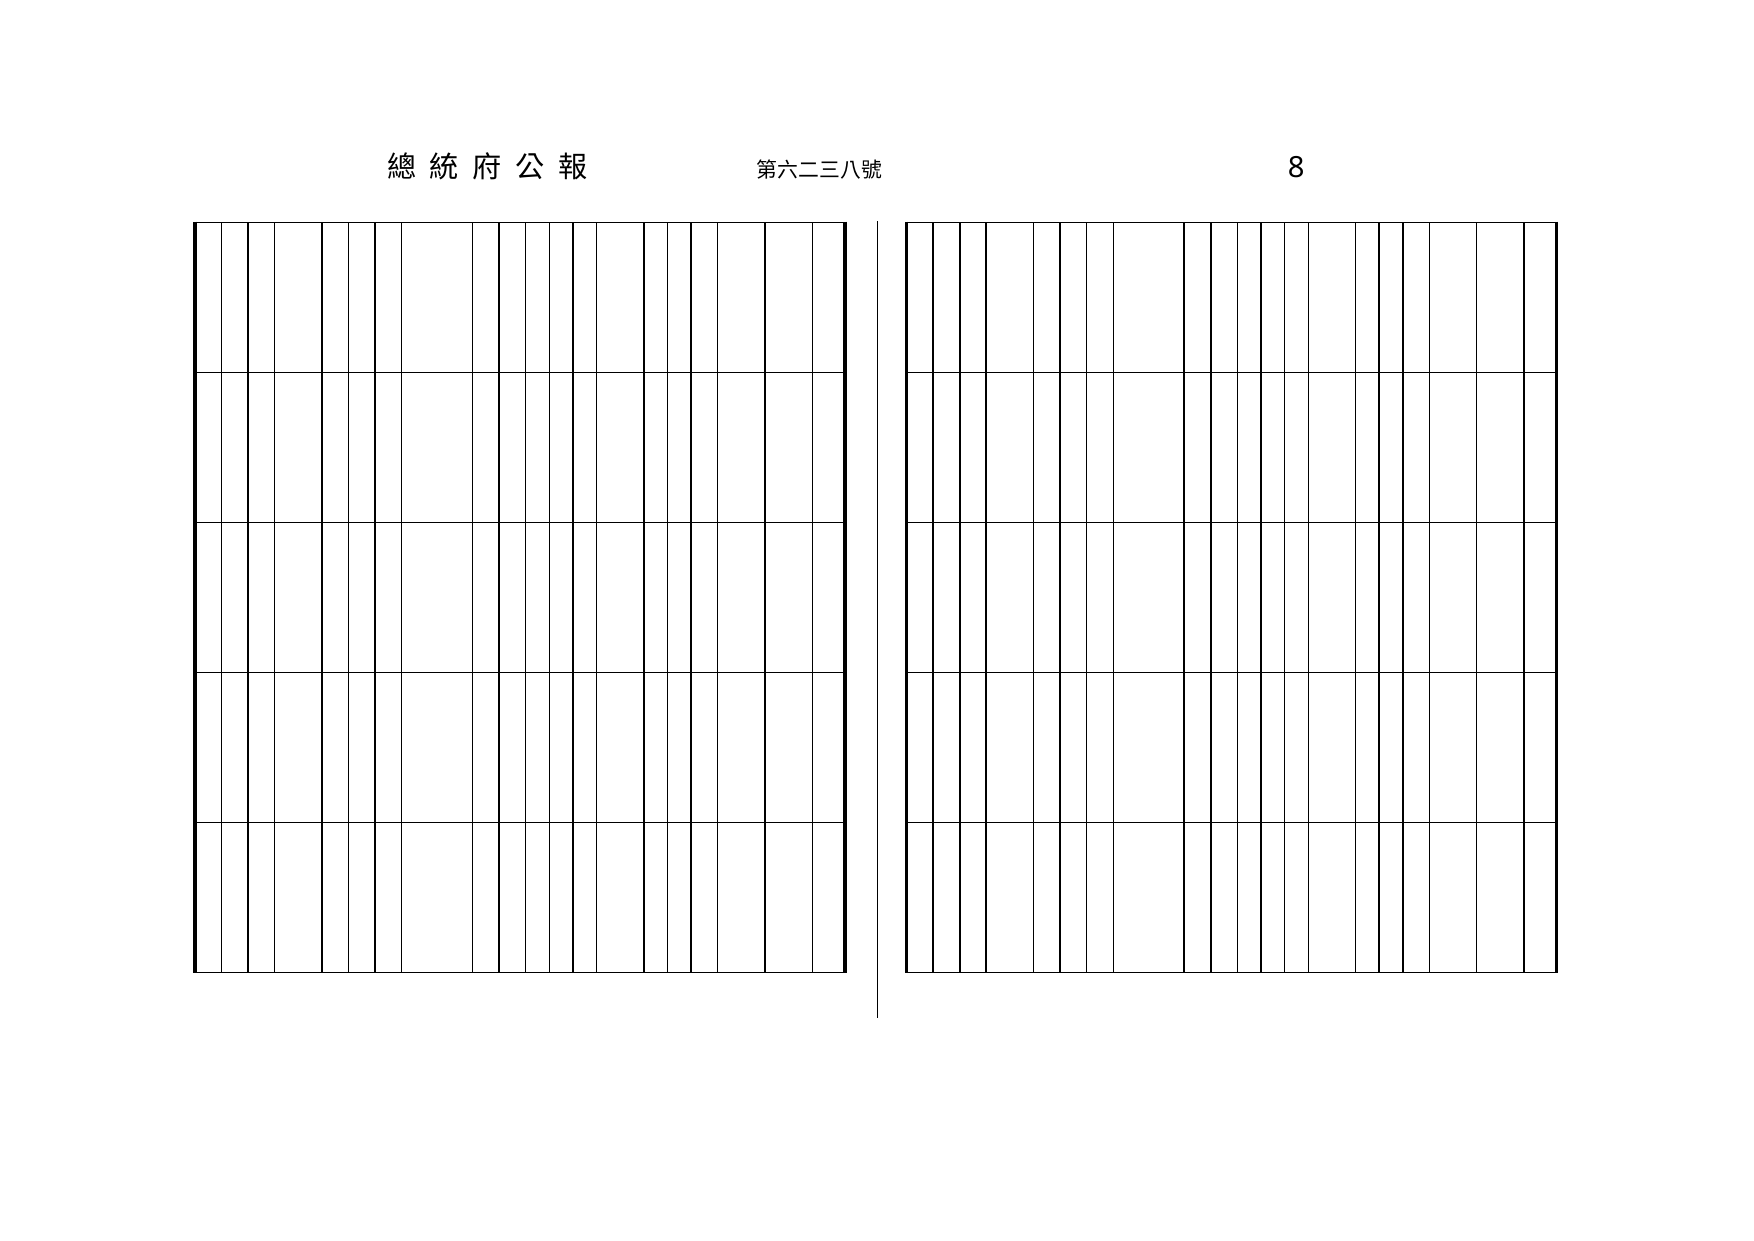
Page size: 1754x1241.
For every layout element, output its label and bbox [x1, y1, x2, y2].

table_cell [349, 523, 374, 672]
table_cell [298, 673, 321, 822]
table_cell [1262, 373, 1284, 522]
table_cell [645, 523, 667, 672]
table_cell [197, 223, 221, 372]
table_cell [668, 523, 690, 672]
table_cell [813, 523, 843, 672]
table_cell [376, 373, 401, 522]
table_cell [692, 523, 717, 672]
table_cell [1087, 823, 1113, 972]
table_cell [222, 373, 247, 522]
table_cell [766, 223, 789, 372]
table_cell [1212, 823, 1237, 972]
table_cell [668, 823, 690, 972]
table_cell [1087, 373, 1113, 522]
table_cell [620, 823, 643, 972]
table_cell [1238, 823, 1260, 972]
table_cell [1087, 523, 1113, 672]
table_cell [402, 373, 425, 522]
table_cell [500, 823, 525, 972]
table_cell [402, 223, 425, 372]
table_cell [908, 673, 932, 822]
table_cell [741, 523, 764, 672]
table_cell [934, 223, 959, 372]
table_cell [550, 223, 572, 372]
table_cell [1212, 673, 1237, 822]
table_cell [1356, 373, 1378, 522]
table_cell [1430, 223, 1453, 372]
table_cell [1477, 823, 1500, 972]
table_cell [298, 223, 321, 372]
table_cell [1010, 223, 1033, 372]
table_cell [1404, 673, 1429, 822]
table_cell [1309, 523, 1332, 672]
table_cell [987, 823, 1010, 972]
table_cell [692, 223, 717, 372]
table_cell [1332, 223, 1355, 372]
table_cell [550, 673, 572, 822]
table_cell [718, 373, 741, 522]
table_cell [620, 673, 643, 822]
table_cell [961, 373, 985, 522]
table_cell [766, 823, 789, 972]
table_cell [1500, 673, 1523, 822]
table_cell [1285, 673, 1308, 822]
table_cell [645, 823, 667, 972]
table_cell [197, 673, 221, 822]
table_cell [526, 673, 549, 822]
table_cell [789, 823, 812, 972]
table_cell [692, 373, 717, 522]
table_cell [987, 223, 1010, 372]
table_cell [1262, 223, 1284, 372]
table_cell [323, 373, 348, 522]
table_cell [1453, 223, 1476, 372]
table_cell [620, 373, 643, 522]
table_cell [1380, 223, 1402, 372]
table_cell [1010, 673, 1033, 822]
table_cell [249, 673, 274, 822]
table_cell [789, 523, 812, 672]
table_cell [1238, 673, 1260, 822]
table_cell [249, 523, 274, 672]
table_cell [1010, 823, 1033, 972]
table_cell [1034, 823, 1059, 972]
table_cell [473, 673, 498, 822]
table_cell [1087, 223, 1113, 372]
table_cell [1114, 523, 1137, 672]
table_cell [1161, 223, 1183, 372]
table_cell [668, 223, 690, 372]
table_cell [323, 673, 348, 822]
table_cell [1453, 823, 1476, 972]
table_cell [473, 523, 498, 672]
table_cell [1500, 823, 1523, 972]
table_cell [741, 823, 764, 972]
table_cell [692, 673, 717, 822]
table_cell [550, 373, 572, 522]
table_cell [526, 373, 549, 522]
table_cell [349, 823, 374, 972]
table_cell [597, 673, 620, 822]
table_cell [298, 823, 321, 972]
table_cell [1238, 373, 1260, 522]
table_cell [1380, 523, 1402, 672]
table_cell [275, 223, 298, 372]
table_cell [574, 673, 596, 822]
table_cell [298, 523, 321, 672]
table_cell [1380, 373, 1402, 522]
table_cell [1137, 673, 1161, 822]
table_cell [1137, 223, 1161, 372]
table_cell [500, 673, 525, 822]
table_cell [1500, 523, 1523, 672]
table_cell [1137, 823, 1161, 972]
table_cell [741, 673, 764, 822]
table_cell [574, 823, 596, 972]
table_cell [645, 223, 667, 372]
table_cell [1430, 373, 1453, 522]
table_cell [1453, 673, 1476, 822]
table_cell [1404, 373, 1429, 522]
table_cell [908, 373, 932, 522]
table_cell [597, 373, 620, 522]
table_cell [1262, 523, 1284, 672]
table_cell [473, 823, 498, 972]
table_cell [1212, 223, 1237, 372]
table_cell [526, 523, 549, 672]
table_cell [1114, 373, 1137, 522]
table_cell [1332, 823, 1355, 972]
table_cell [597, 523, 620, 672]
table_cell [349, 673, 374, 822]
table_cell [1061, 673, 1086, 822]
table_cell [987, 673, 1010, 822]
table_cell [597, 823, 620, 972]
table_cell [1061, 373, 1086, 522]
table_cell [741, 373, 764, 522]
table_cell [473, 223, 498, 372]
table_cell [1185, 223, 1210, 372]
table_cell [961, 823, 985, 972]
table_cell [1404, 223, 1429, 372]
table_cell [500, 523, 525, 672]
table_cell [249, 223, 274, 372]
table_cell [718, 673, 741, 822]
table_cell [1356, 523, 1378, 672]
table_cell [222, 823, 247, 972]
table_cell [1525, 373, 1555, 522]
table_cell [597, 223, 620, 372]
table_cell [574, 523, 596, 672]
table_cell [376, 823, 401, 972]
table_cell [1161, 823, 1183, 972]
table_cell [323, 223, 348, 372]
table_cell [500, 223, 525, 372]
table_cell [1010, 373, 1033, 522]
table_cell [908, 523, 932, 672]
table_cell [376, 223, 401, 372]
table_cell [718, 523, 741, 672]
table_cell [473, 373, 498, 522]
table_cell [908, 823, 932, 972]
table_cell [550, 523, 572, 672]
table_cell [1477, 673, 1500, 822]
table_cell [425, 223, 449, 372]
table_cell [323, 523, 348, 672]
table_cell [1034, 673, 1059, 822]
table_cell [1430, 523, 1453, 672]
table_cell [1262, 823, 1284, 972]
table_cell [376, 673, 401, 822]
table_cell [934, 673, 959, 822]
table_cell [222, 223, 247, 372]
table_cell [323, 823, 348, 972]
table_cell [1114, 673, 1137, 822]
table_cell [1453, 523, 1476, 672]
table_cell [1161, 523, 1183, 672]
table_cell [1061, 223, 1086, 372]
table_cell [766, 673, 789, 822]
table_cell [987, 373, 1010, 522]
table_cell [1262, 673, 1284, 822]
table_cell [1185, 373, 1210, 522]
table_cell [425, 523, 449, 672]
table_cell [620, 523, 643, 672]
table_cell [1309, 223, 1332, 372]
table_cell [1525, 673, 1555, 822]
table_cell [813, 373, 843, 522]
table_cell [1238, 223, 1260, 372]
table_cell [1185, 523, 1210, 672]
table_cell [1477, 523, 1500, 672]
table_cell [526, 223, 549, 372]
table_cell [1114, 223, 1137, 372]
table_cell [402, 823, 425, 972]
table_cell [668, 373, 690, 522]
table_cell [197, 523, 221, 672]
table_cell [449, 823, 472, 972]
table_cell [1034, 523, 1059, 672]
table_cell [668, 673, 690, 822]
table_cell [1332, 673, 1355, 822]
table_cell [526, 823, 549, 972]
table_cell [1430, 823, 1453, 972]
table_cell [934, 373, 959, 522]
table_cell [1285, 223, 1308, 372]
table_cell [908, 223, 932, 372]
table_cell [1161, 373, 1183, 522]
table_cell [813, 673, 843, 822]
table_cell [1114, 823, 1137, 972]
table_cell [645, 673, 667, 822]
table_cell [1285, 523, 1308, 672]
table_cell [449, 673, 472, 822]
table_cell [298, 373, 321, 522]
table_cell [1430, 673, 1453, 822]
table_cell [934, 523, 959, 672]
table_cell [1034, 373, 1059, 522]
table_cell [1309, 823, 1332, 972]
table_cell [718, 823, 741, 972]
table_cell [425, 373, 449, 522]
table_cell [813, 223, 843, 372]
table_cell [1500, 223, 1523, 372]
table_cell [425, 673, 449, 822]
table_cell [1238, 523, 1260, 672]
table_cell [1061, 523, 1086, 672]
table_cell [222, 673, 247, 822]
table_cell [692, 823, 717, 972]
table_cell [813, 823, 843, 972]
table_cell [766, 523, 789, 672]
table_cell [222, 523, 247, 672]
table_cell [741, 223, 764, 372]
table_cell [1500, 373, 1523, 522]
table_cell [349, 373, 374, 522]
table_cell [961, 223, 985, 372]
table_cell [645, 373, 667, 522]
table_cell [1332, 373, 1355, 522]
table_cell [425, 823, 449, 972]
table_cell [1356, 823, 1378, 972]
table_cell [275, 823, 298, 972]
table_cell [1137, 373, 1161, 522]
table_cell [1061, 823, 1086, 972]
table_cell [376, 523, 401, 672]
table_cell [1453, 373, 1476, 522]
table_cell [1087, 673, 1113, 822]
table_cell [500, 373, 525, 522]
table_cell [1356, 673, 1378, 822]
table_cell [1332, 523, 1355, 672]
table_cell [934, 823, 959, 972]
table_cell [574, 373, 596, 522]
table_cell [1404, 523, 1429, 672]
table_cell [789, 373, 812, 522]
table_cell [1137, 523, 1161, 672]
table_cell [1309, 673, 1332, 822]
table_cell [1185, 673, 1210, 822]
table_cell [961, 523, 985, 672]
table_cell [1525, 823, 1555, 972]
table_cell [1212, 523, 1237, 672]
table_cell [275, 373, 298, 522]
table_cell [789, 223, 812, 372]
table_cell [449, 523, 472, 672]
table_cell [1285, 373, 1308, 522]
table_cell [449, 223, 472, 372]
table_cell [1309, 373, 1332, 522]
table_cell [961, 673, 985, 822]
table_cell [402, 523, 425, 672]
table_cell [1010, 523, 1033, 672]
table_cell [766, 373, 789, 522]
table_cell [249, 823, 274, 972]
table_cell [1477, 223, 1500, 372]
table_cell [1356, 223, 1378, 372]
table_cell [1034, 223, 1059, 372]
table_cell [1212, 373, 1237, 522]
table_cell [197, 373, 221, 522]
table_cell [1185, 823, 1210, 972]
table_cell [1404, 823, 1429, 972]
table_cell [402, 673, 425, 822]
table_cell [1380, 673, 1402, 822]
table_cell [1477, 373, 1500, 522]
table_cell [197, 823, 221, 972]
table_cell [249, 373, 274, 522]
table_cell [789, 673, 812, 822]
table_cell [1525, 223, 1555, 372]
table_cell [1380, 823, 1402, 972]
table_cell [718, 223, 741, 372]
table_cell [1161, 673, 1183, 822]
table_cell [620, 223, 643, 372]
table_cell [1285, 823, 1308, 972]
table_cell [987, 523, 1010, 672]
table_cell [1525, 523, 1555, 672]
table_cell [550, 823, 572, 972]
table_cell [349, 223, 374, 372]
table_cell [275, 673, 298, 822]
table_cell [275, 523, 298, 672]
table_cell [574, 223, 596, 372]
table_cell [449, 373, 472, 522]
